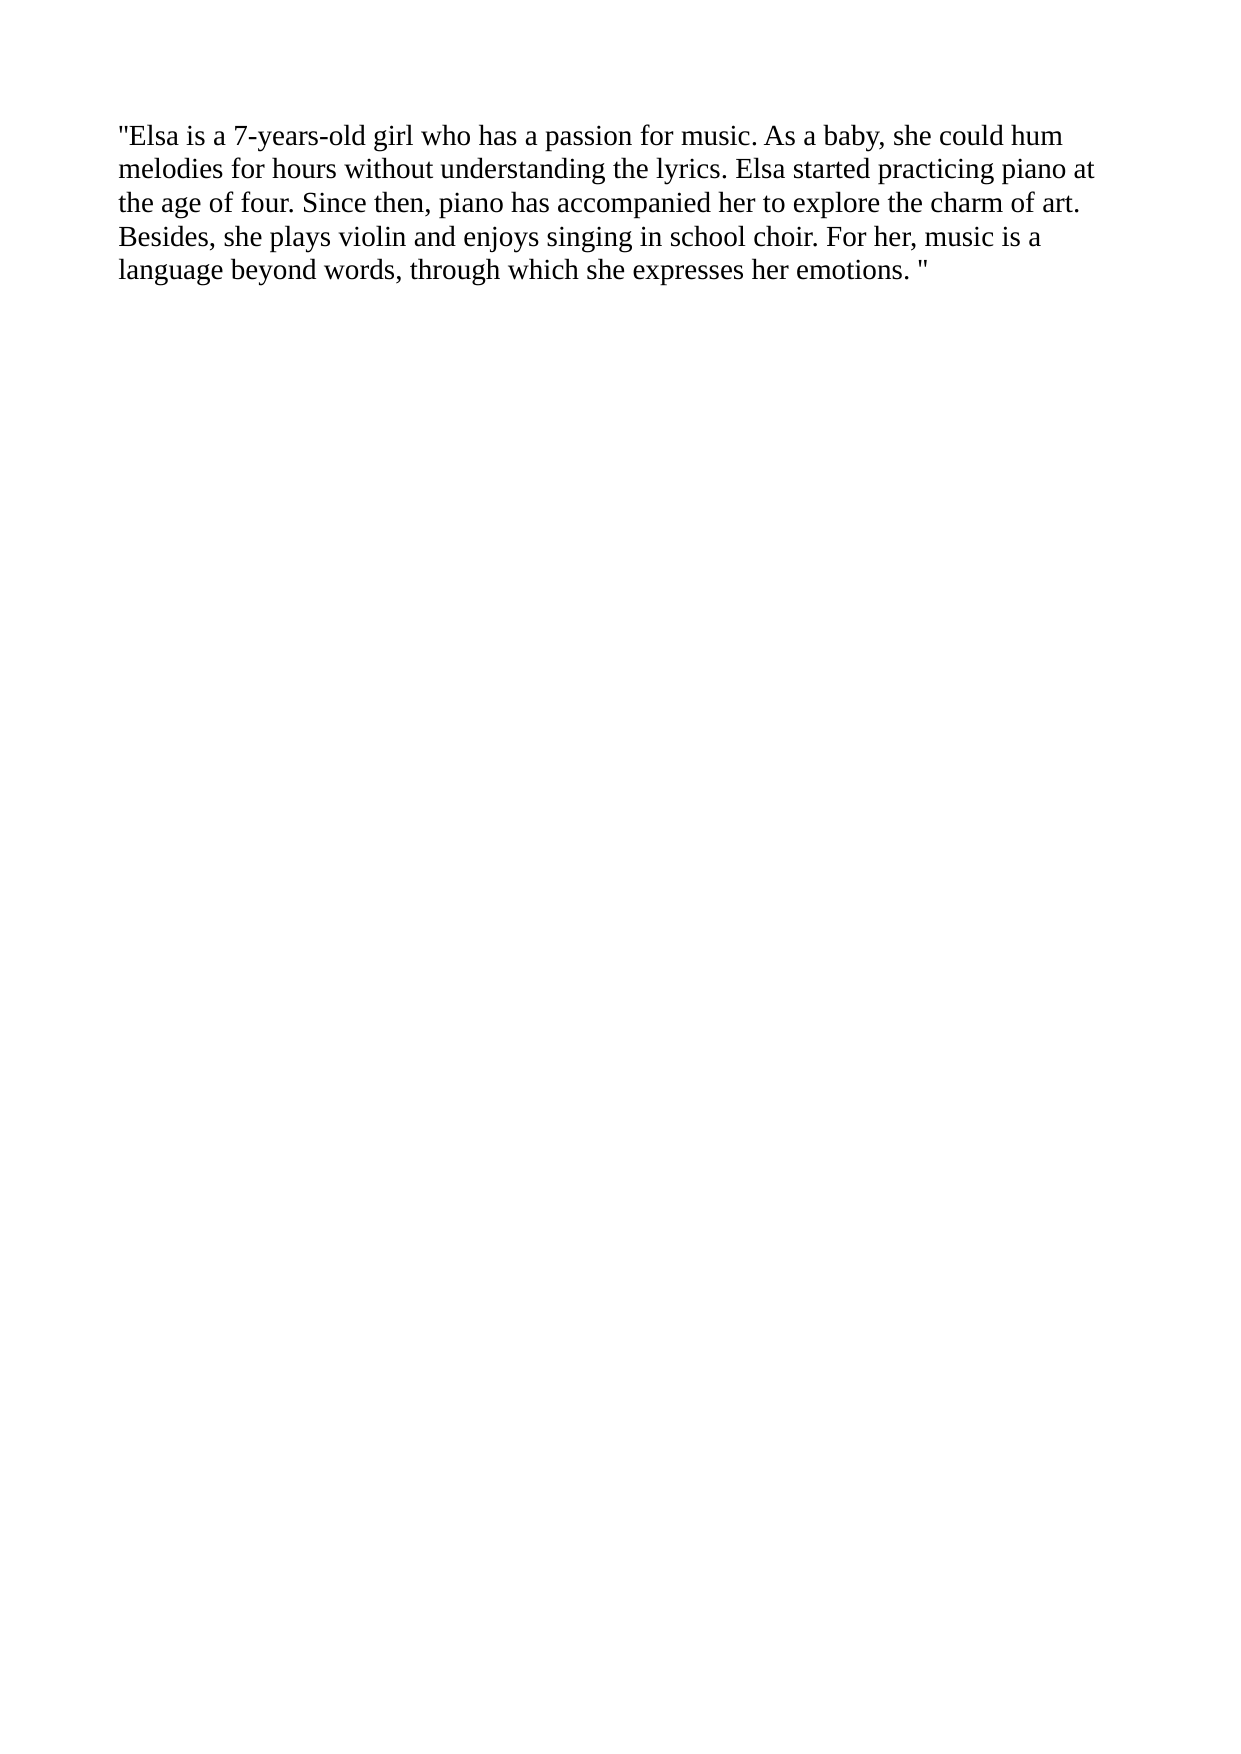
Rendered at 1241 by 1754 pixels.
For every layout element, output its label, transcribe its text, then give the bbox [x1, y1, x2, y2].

text ''Elsa is a 7-years-old girl who has a passion for music. As a baby, she could hum melodies for hours without understanding the lyrics. Elsa started practicing piano at the age of four. Since then, piano has accompanied her to explore the charm of art. Besides, she plays violin and enjoys singing in school choir. For her, music is a language beyond words, through which she expresses her emotions. '' [118, 118, 1122, 286]
